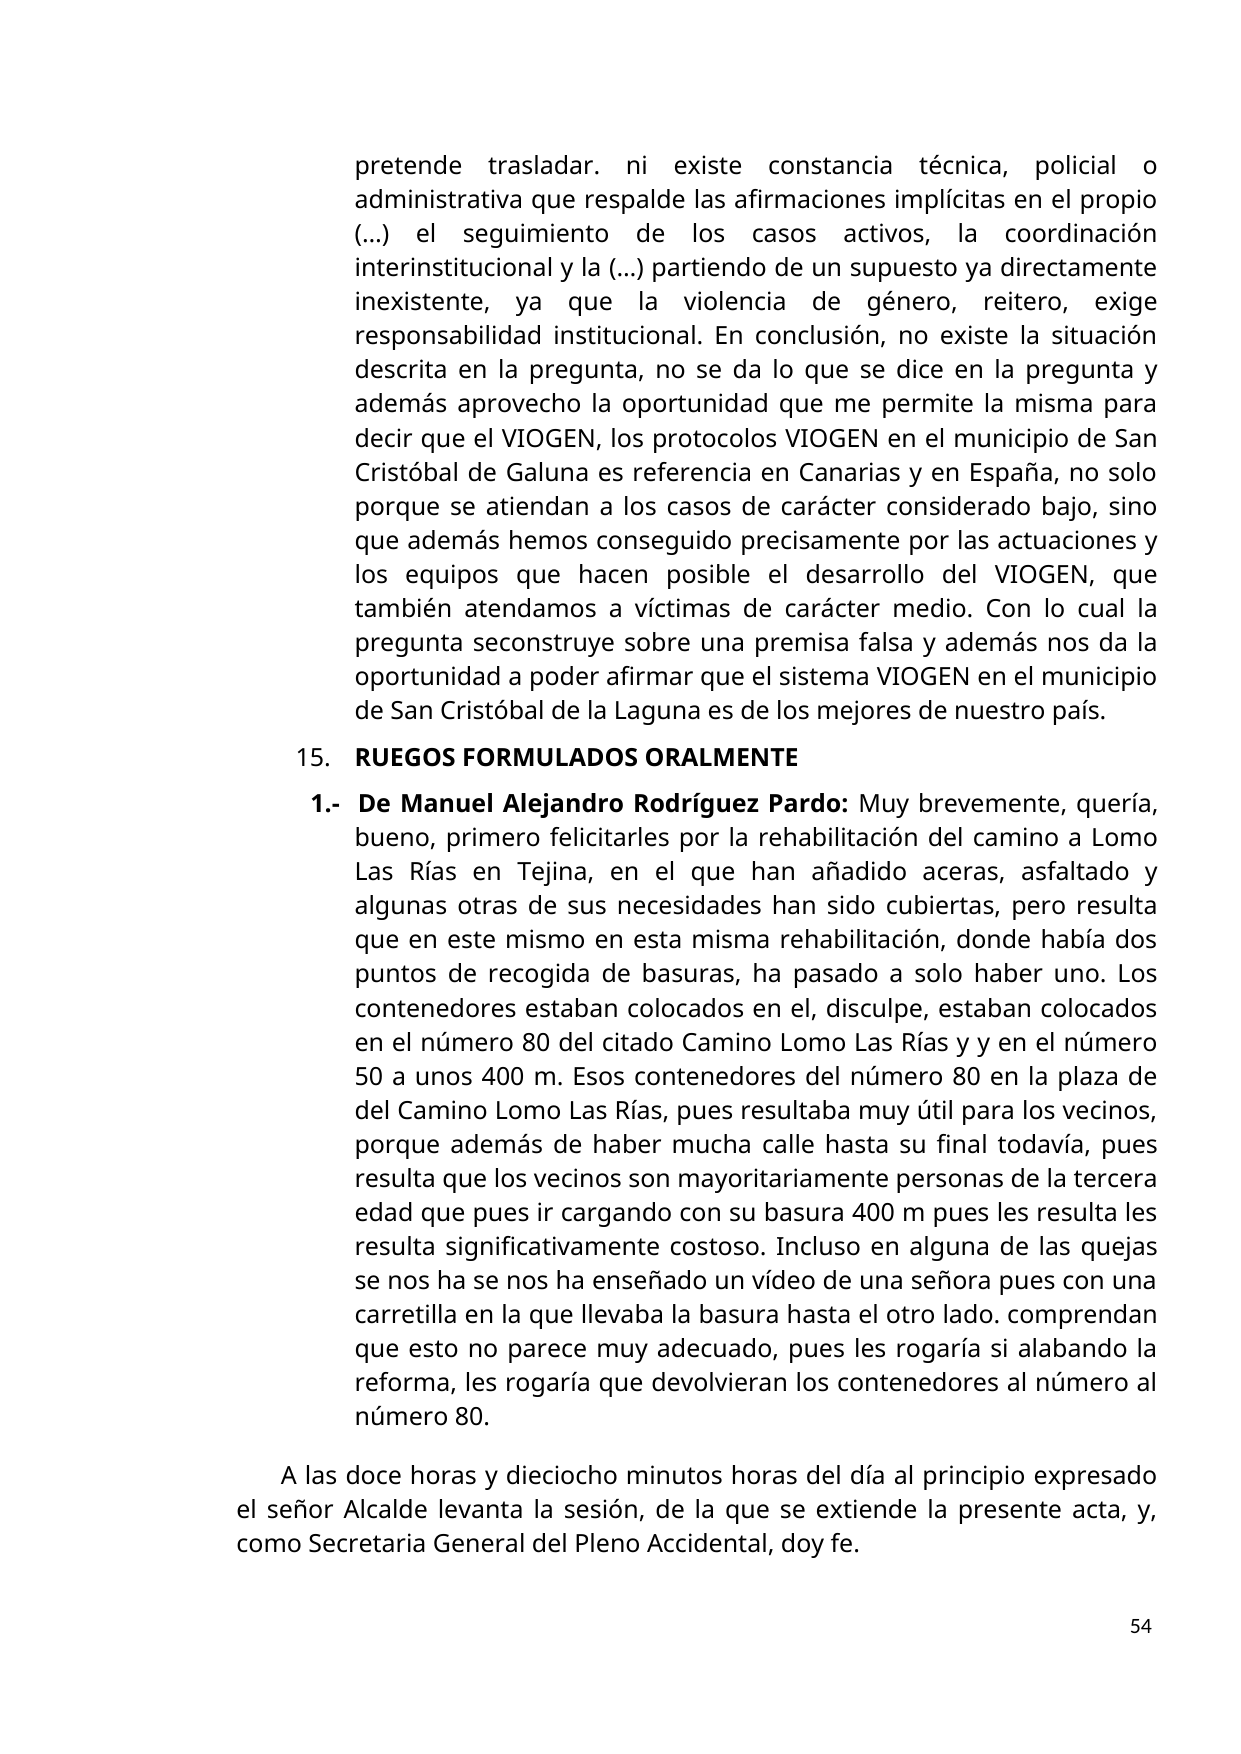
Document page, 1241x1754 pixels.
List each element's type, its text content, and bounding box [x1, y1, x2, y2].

text A las doce horas y dieciocho minutos horas del día al principio expresado el señor Alcalde levanta la sesión, de la que se extiende la presente acta, y, como Secretaria General del Pleno Accidental, doy fe. [236, 1458, 1159, 1560]
text pretende trasladar. ni existe constancia técnica, policial o administrativa que respalde las afirmaciones implícitas en el propio (…) el seguimiento de los casos activos, la coordinación interinstitucional y la (…) partiendo de un supuesto ya directamente inexistente, ya que la violencia de género, reitero, exige responsabilidad institucional. En conclusión, no existe la situación descrita en la pregunta, no se da lo que se dice en la pregunta y además aprovecho la oportunidad que me permite la misma para decir que el VIOGEN, los protocolos VIOGEN en el municipio de San Cristóbal de Galuna es referencia en Canarias y en España, no solo porque se atiendan a los casos de carácter considerado bajo, sino que además hemos conseguido precisamente por las actuaciones y los equipos que hacen posible el desarrollo del VIOGEN, que también atendamos a víctimas de carácter medio. Con lo cual la pregunta seconstruye sobre una premisa falsa y además nos da la oportunidad a poder afirmar que el sistema VIOGEN en el municipio de San Cristóbal de la Laguna es de los mejores de nuestro país. [310, 148, 1159, 727]
list RUEGOS FORMULADOS ORALMENTE [295, 739, 1152, 773]
text 1.- De Manuel Alejandro Rodríguez Pardo: Muy brevemente, quería, bueno, primero felicitarles por la rehabilitación del camino a Lomo Las Rías en Tejina, en el que han añadido aceras, asfaltado y algunas otras de sus necesidades han sido cubiertas, pero resulta que en este mismo en esta misma rehabilitación, donde había dos puntos de recogida de basuras, ha pasado a solo haber uno. Los contenedores estaban colocados en el, disculpe, estaban colocados en el número 80 del citado Camino Lomo Las Rías y y en el número 50 a unos 400 m. Esos contenedores del número 80 en la plaza de del Camino Lomo Las Rías, pues resultaba muy útil para los vecinos, porque además de haber mucha calle hasta su final todavía, pues resulta que los vecinos son mayoritariamente personas de la tercera edad que pues ir cargando con su basura 400 m pues les resulta les resulta significativamente costoso. Incluso en alguna de las quejas se nos ha se nos ha enseñado un vídeo de una señora pues con una carretilla en la que llevaba la basura hasta el otro lado. comprendan que esto no parece muy adecuado, pues les rogaría si alabando la reforma, les rogaría que devolvieran los contenedores al número al número 80. [310, 786, 1159, 1433]
